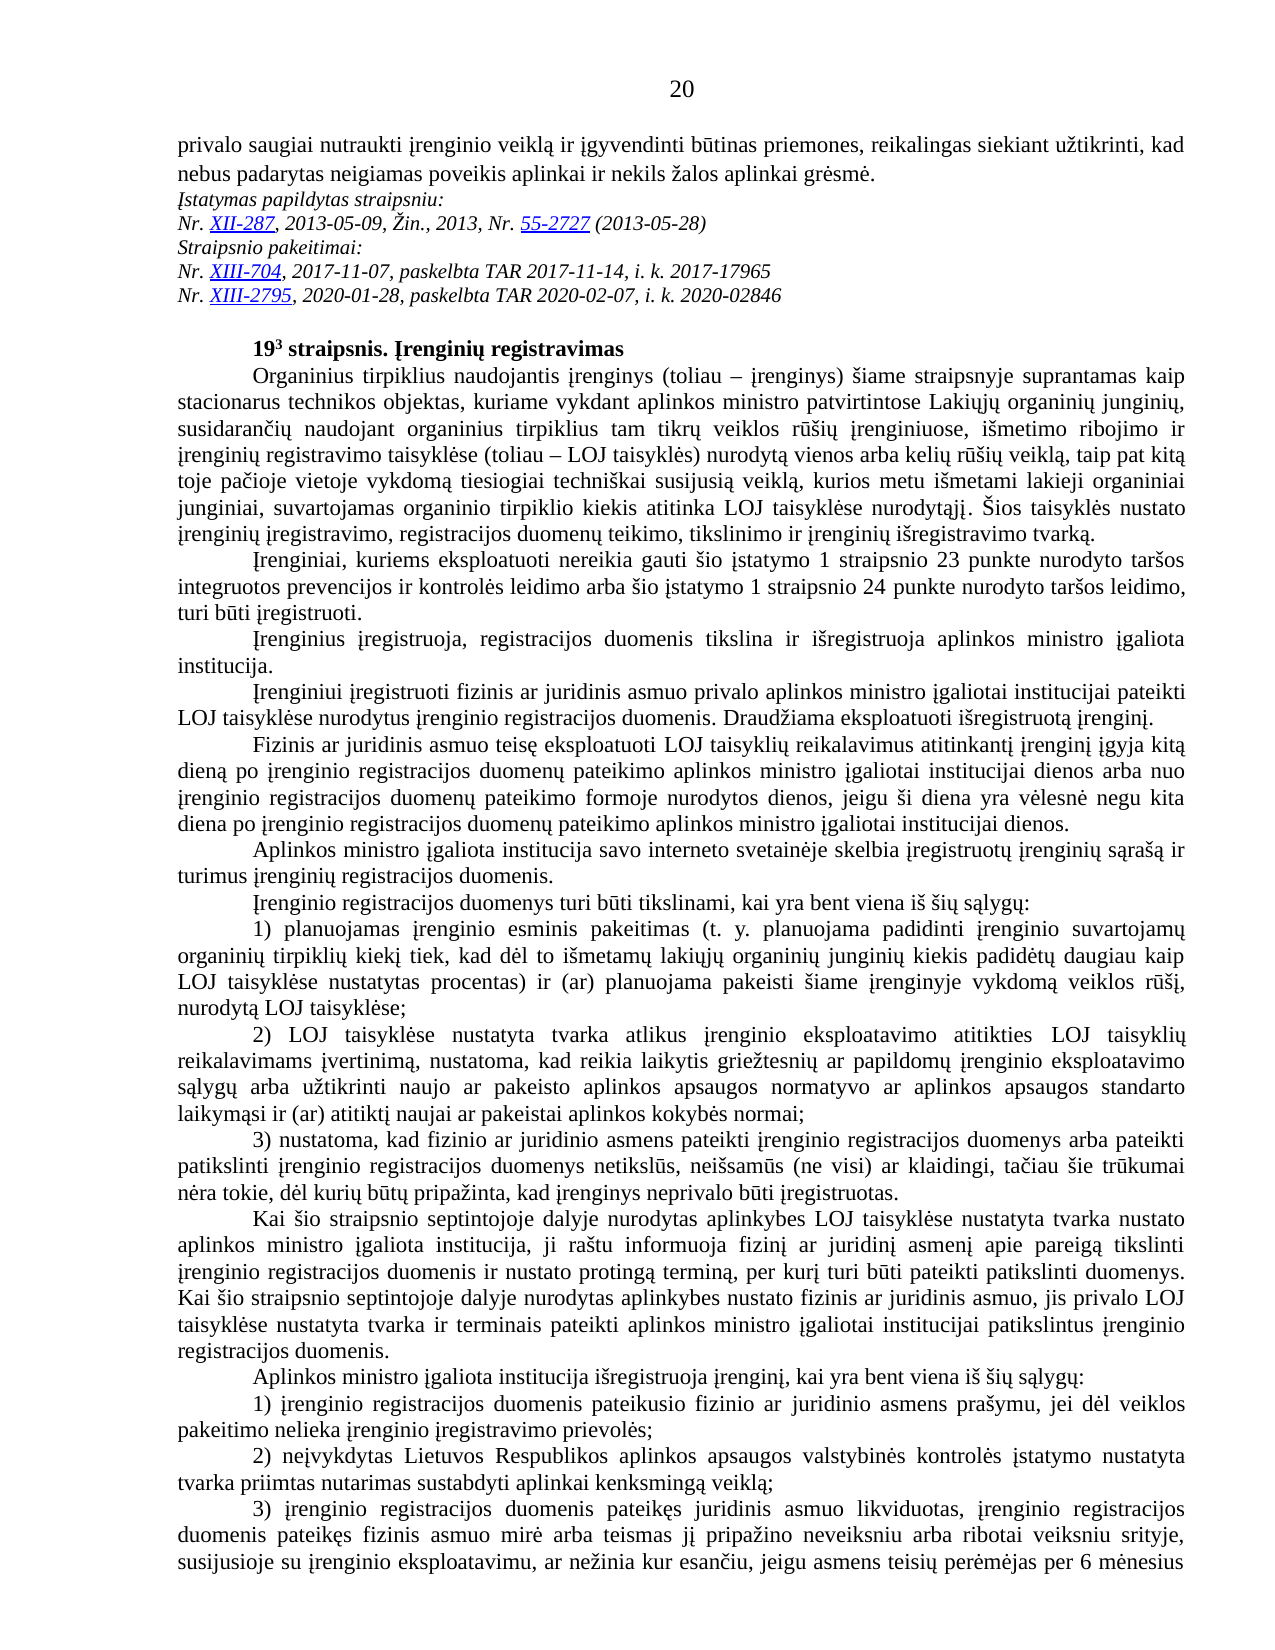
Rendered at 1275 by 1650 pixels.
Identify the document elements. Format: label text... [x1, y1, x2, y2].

text privalo saugiai nutraukti įrenginio veiklą ir įgyvendinti būtinas priemones, reikalingas siekiant užtikrinti, kad nebus padarytas neigiamas poveikis aplinkai ir nekils žalos aplinkai grėsmė. [177, 131, 1186, 186]
text 3) nustatoma, kad fizinio ar juridinio asmens pateikti įrenginio registracijos duomenys arba pateikti patikslinti įrenginio registracijos duomenys netikslūs, neišsamūs (ne visi) ar klaidingi, tačiau šie trūkumai nėra tokie, dėl kurių būtų pripažinta, kad įrenginys neprivalo būti įregistruotas. [177, 1126, 1186, 1205]
text Straipsnio pakeitimai: [177, 234, 1186, 259]
text 1) planuojamas įrenginio esminis pakeitimas (t. y. planuojama padidinti įrenginio suvartojamų organinių tirpiklių kiekį tiek, kad dėl to išmetamų lakiųjų organinių junginių kiekis padidėtų daugiau kaip LOJ taisyklėse nustatytas procentas) ir (ar) planuojama pakeisti šiame įrenginyje vykdomą veiklos rūšį, nurodytą LOJ taisyklėse; [177, 915, 1186, 1021]
text Nr. XIII-704, 2017-11-07, paskelbta TAR 2017-11-14, i. k. 2017-17965 [177, 259, 1186, 283]
text Įrenginius įregistruoja, registracijos duomenis tikslina ir išregistruoja aplinkos ministro įgaliota institucija. [177, 625, 1186, 678]
text Įrenginio registracijos duomenys turi būti tikslinami, kai yra bent viena iš šių sąlygų: [177, 889, 1186, 915]
text 1) įrenginio registracijos duomenis pateikusio fizinio ar juridinio asmens prašymu, jei dėl veiklos pakeitimo nelieka įrenginio įregistravimo prievolės; [177, 1390, 1186, 1442]
text 193 straipsnis. Įrenginių registravimas [177, 336, 1186, 362]
text Įstatymas papildytas straipsniu: [177, 186, 1186, 211]
text Organinius tirpiklius naudojantis įrenginys (toliau – įrenginys) šiame straipsnyje suprantamas kaip stacionarus technikos objektas, kuriame vykdant aplinkos ministro patvirtintose Lakiųjų organinių junginių, susidarančių naudojant organinius tirpiklius tam tikrų veiklos rūšių įrenginiuose, išmetimo ribojimo ir įrenginių registravimo taisyklėse (toliau – LOJ taisyklės) nurodytą vienos arba kelių rūšių veiklą, taip pat kitą toje pačioje vietoje vykdomą tiesiogiai techniškai susijusią veiklą, kurios metu išmetami lakieji organiniai junginiai, suvartojamas organinio tirpiklio kiekis atitinka LOJ taisyklėse nurodytąjį. Šios taisyklės nustato įrenginių įregistravimo, registracijos duomenų teikimo, tikslinimo ir įrenginių išregistravimo tvarką. [177, 362, 1186, 546]
text 2) neįvykdytas Lietuvos Respublikos aplinkos apsaugos valstybinės kontrolės įstatymo nustatyta tvarka priimtas nutarimas sustabdyti aplinkai kenksmingą veiklą; [177, 1442, 1186, 1495]
text Įrenginiai, kuriems eksploatuoti nereikia gauti šio įstatymo 1 straipsnio 23 punkte nurodyto taršos integruotos prevencijos ir kontrolės leidimo arba šio įstatymo 1 straipsnio 24 punkte nurodyto taršos leidimo, turi būti įregistruoti. [177, 546, 1186, 625]
text Nr. XIII-2795, 2020-01-28, paskelbta TAR 2020-02-07, i. k. 2020-02846 [177, 283, 1186, 307]
text 2) LOJ taisyklėse nustatyta tvarka atlikus įrenginio eksploatavimo atitikties LOJ taisyklių reikalavimams įvertinimą, nustatoma, kad reikia laikytis griežtesnių ar papildomų įrenginio eksploatavimo sąlygų arba užtikrinti naujo ar pakeisto aplinkos apsaugos normatyvo ar aplinkos apsaugos standarto laikymąsi ir (ar) atitiktį naujai ar pakeistai aplinkos kokybės normai; [177, 1021, 1186, 1126]
text Aplinkos ministro įgaliota institucija išregistruoja įrenginį, kai yra bent viena iš šių sąlygų: [177, 1363, 1186, 1390]
text 3) įrenginio registracijos duomenis pateikęs juridinis asmuo likviduotas, įrenginio registracijos duomenis pateikęs fizinis asmuo mirė arba teismas jį pripažino neveiksniu arba ribotai veiksniu srityje, susijusioje su įrenginio eksploatavimu, ar nežinia kur esančiu, jeigu asmens teisių perėmėjas per 6 mėnesius [177, 1495, 1186, 1574]
text Nr. XII-287, 2013-05-09, Žin., 2013, Nr. 55-2727 (2013-05-28) [177, 211, 1186, 234]
text Įrenginiui įregistruoti fizinis ar juridinis asmuo privalo aplinkos ministro įgaliotai institucijai pateikti LOJ taisyklėse nurodytus įrenginio registracijos duomenis. Draudžiama eksploatuoti išregistruotą įrenginį. [177, 678, 1186, 731]
text Fizinis ar juridinis asmuo teisę eksploatuoti LOJ taisyklių reikalavimus atitinkantį įrenginį įgyja kitą dieną po įrenginio registracijos duomenų pateikimo aplinkos ministro įgaliotai institucijai dienos arba nuo įrenginio registracijos duomenų pateikimo formoje nurodytos dienos, jeigu ši diena yra vėlesnė negu kita diena po įrenginio registracijos duomenų pateikimo aplinkos ministro įgaliotai institucijai dienos. [177, 731, 1186, 836]
text Kai šio straipsnio septintojoje dalyje nurodytas aplinkybes LOJ taisyklėse nustatyta tvarka nustato aplinkos ministro įgaliota institucija, ji raštu informuoja fizinį ar juridinį asmenį apie pareigą tikslinti įrenginio registracijos duomenis ir nustato protingą terminą, per kurį turi būti pateikti patikslinti duomenys. Kai šio straipsnio septintojoje dalyje nurodytas aplinkybes nustato fizinis ar juridinis asmuo, jis privalo LOJ taisyklėse nustatyta tvarka ir terminais pateikti aplinkos ministro įgaliotai institucijai patikslintus įrenginio registracijos duomenis. [177, 1205, 1186, 1363]
text Aplinkos ministro įgaliota institucija savo interneto svetainėje skelbia įregistruotų įrenginių sąrašą ir turimus įrenginių registracijos duomenis. [177, 836, 1186, 889]
